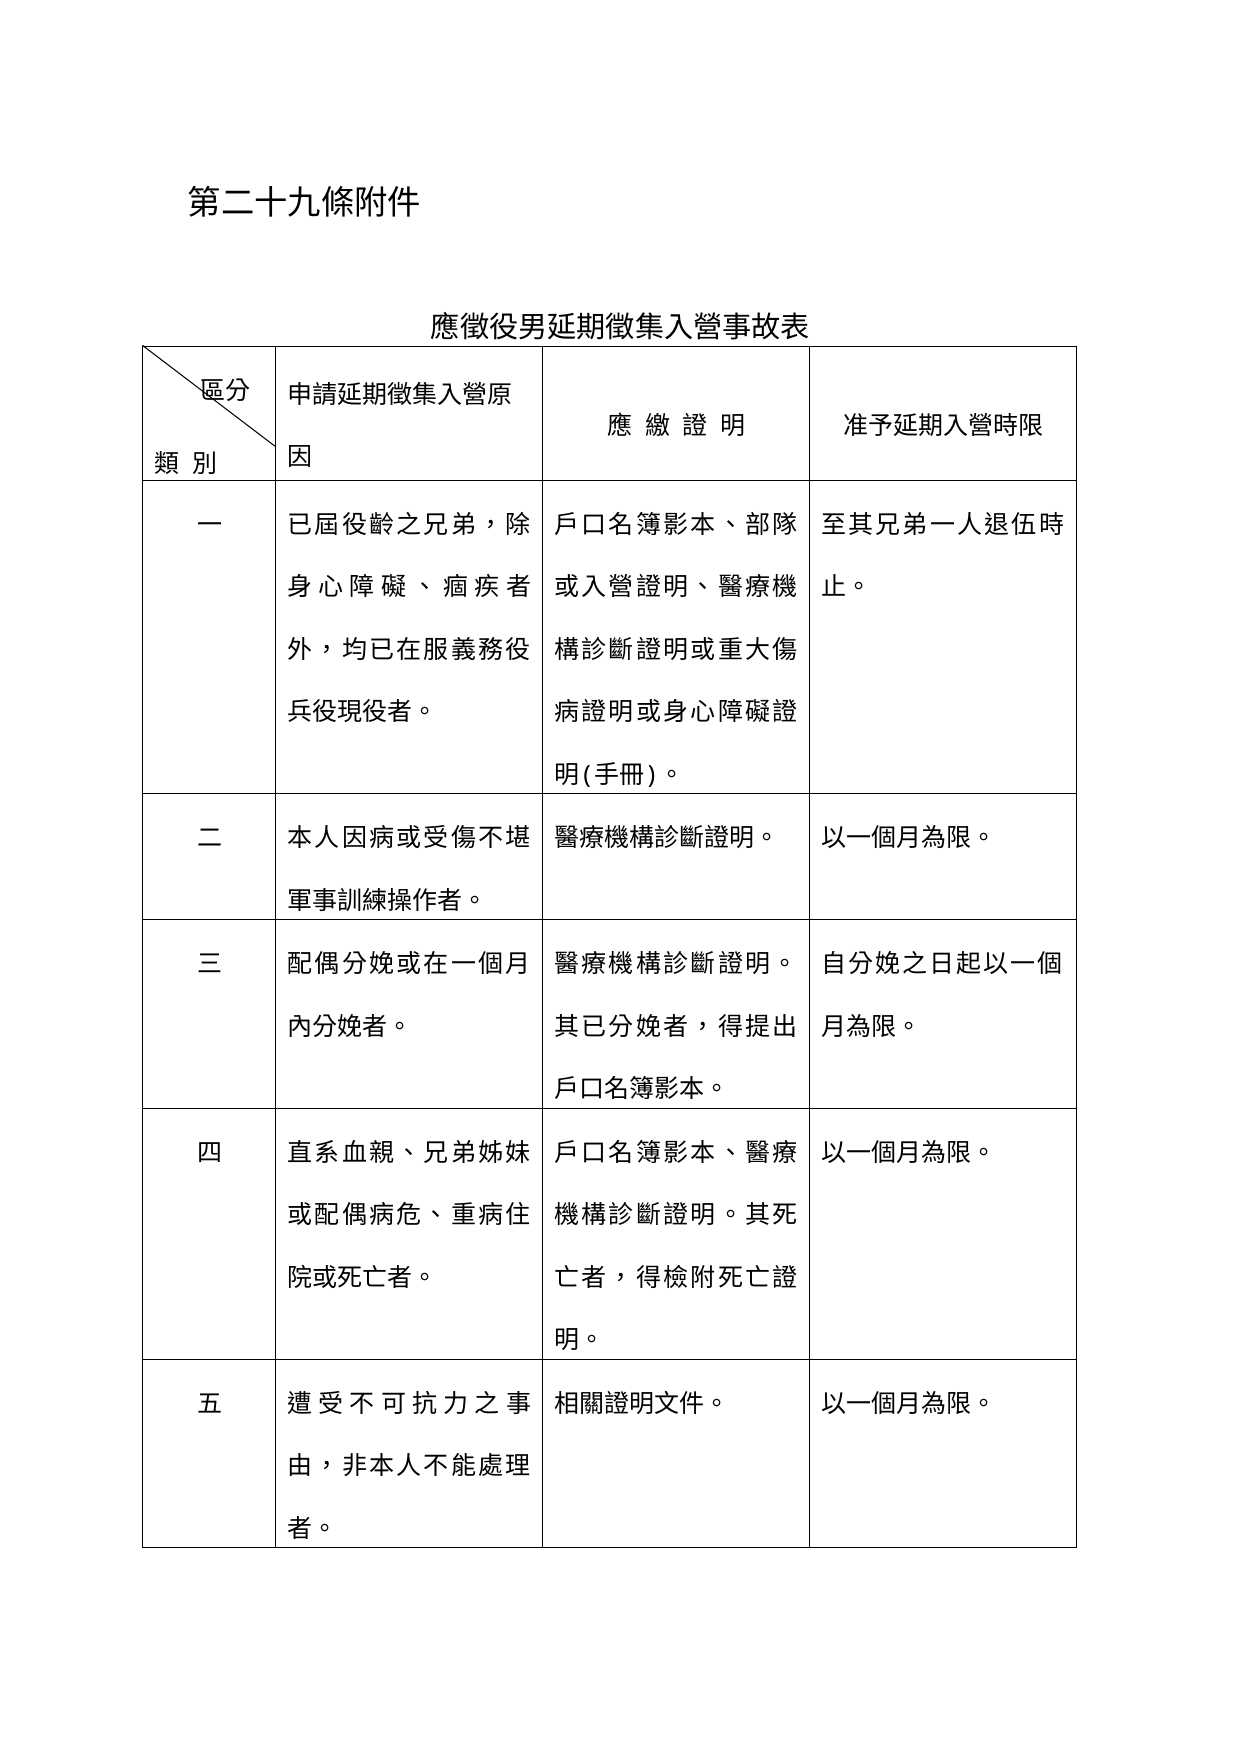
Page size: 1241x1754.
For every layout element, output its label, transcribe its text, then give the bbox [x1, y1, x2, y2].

table_cell 遭受不可抗力之事由，非本人不能處理者。 [276, 1360, 542, 1547]
table_cell 已屆役齡之兄弟，除身心障礙、痼疾者外，均已在服義務役兵役現役者。 [276, 481, 542, 793]
table_header 區分 類 別 [143, 348, 275, 479]
table_cell 相關證明文件。 [543, 1360, 809, 1547]
text 應徵役男延期徵集入營事故表 [187, 283, 1053, 346]
table_cell 醫療機構診斷證明。其已分娩者，得提出戶口名簿影本。 [543, 920, 809, 1108]
table_cell 以一個月為限。 [810, 794, 1076, 919]
table_cell 四 [143, 1109, 275, 1359]
table_cell 三 [143, 920, 275, 1108]
table_cell 戶口名簿影本、部隊或入營證明、醫療機構診斷證明或重大傷病證明或身心障礙證明(手冊)。 [543, 481, 809, 793]
table_cell 一 [143, 481, 275, 793]
table_cell 五 [143, 1360, 275, 1547]
table_cell 醫療機構診斷證明。 [543, 794, 809, 919]
table_cell 本人因病或受傷不堪軍事訓練操作者。 [276, 794, 542, 919]
table_cell 配偶分娩或在一個月內分娩者。 [276, 920, 542, 1108]
table_cell 至其兄弟一人退伍時止。 [810, 481, 1076, 793]
table_cell 二 [143, 794, 275, 919]
table_header 區分 類 別 [147, 347, 275, 444]
table_header 准予延期入營時限 [810, 347, 1076, 479]
table_cell 以一個月為限。 [810, 1109, 1076, 1359]
table_cell 以一個月為限。 [810, 1360, 1076, 1547]
table_header 申請延期徵集入營原因 [276, 347, 542, 479]
table_cell 戶口名簿影本、醫療機構診斷證明。其死亡者，得檢附死亡證明。 [543, 1109, 809, 1359]
text 第二十九條附件 [187, 158, 1053, 221]
table_cell 直系血親、兄弟姊妹或配偶病危、重病住院或死亡者。 [276, 1109, 542, 1359]
table_cell 自分娩之日起以一個月為限。 [810, 920, 1076, 1108]
table_header 應 繳 證 明 [543, 347, 809, 479]
